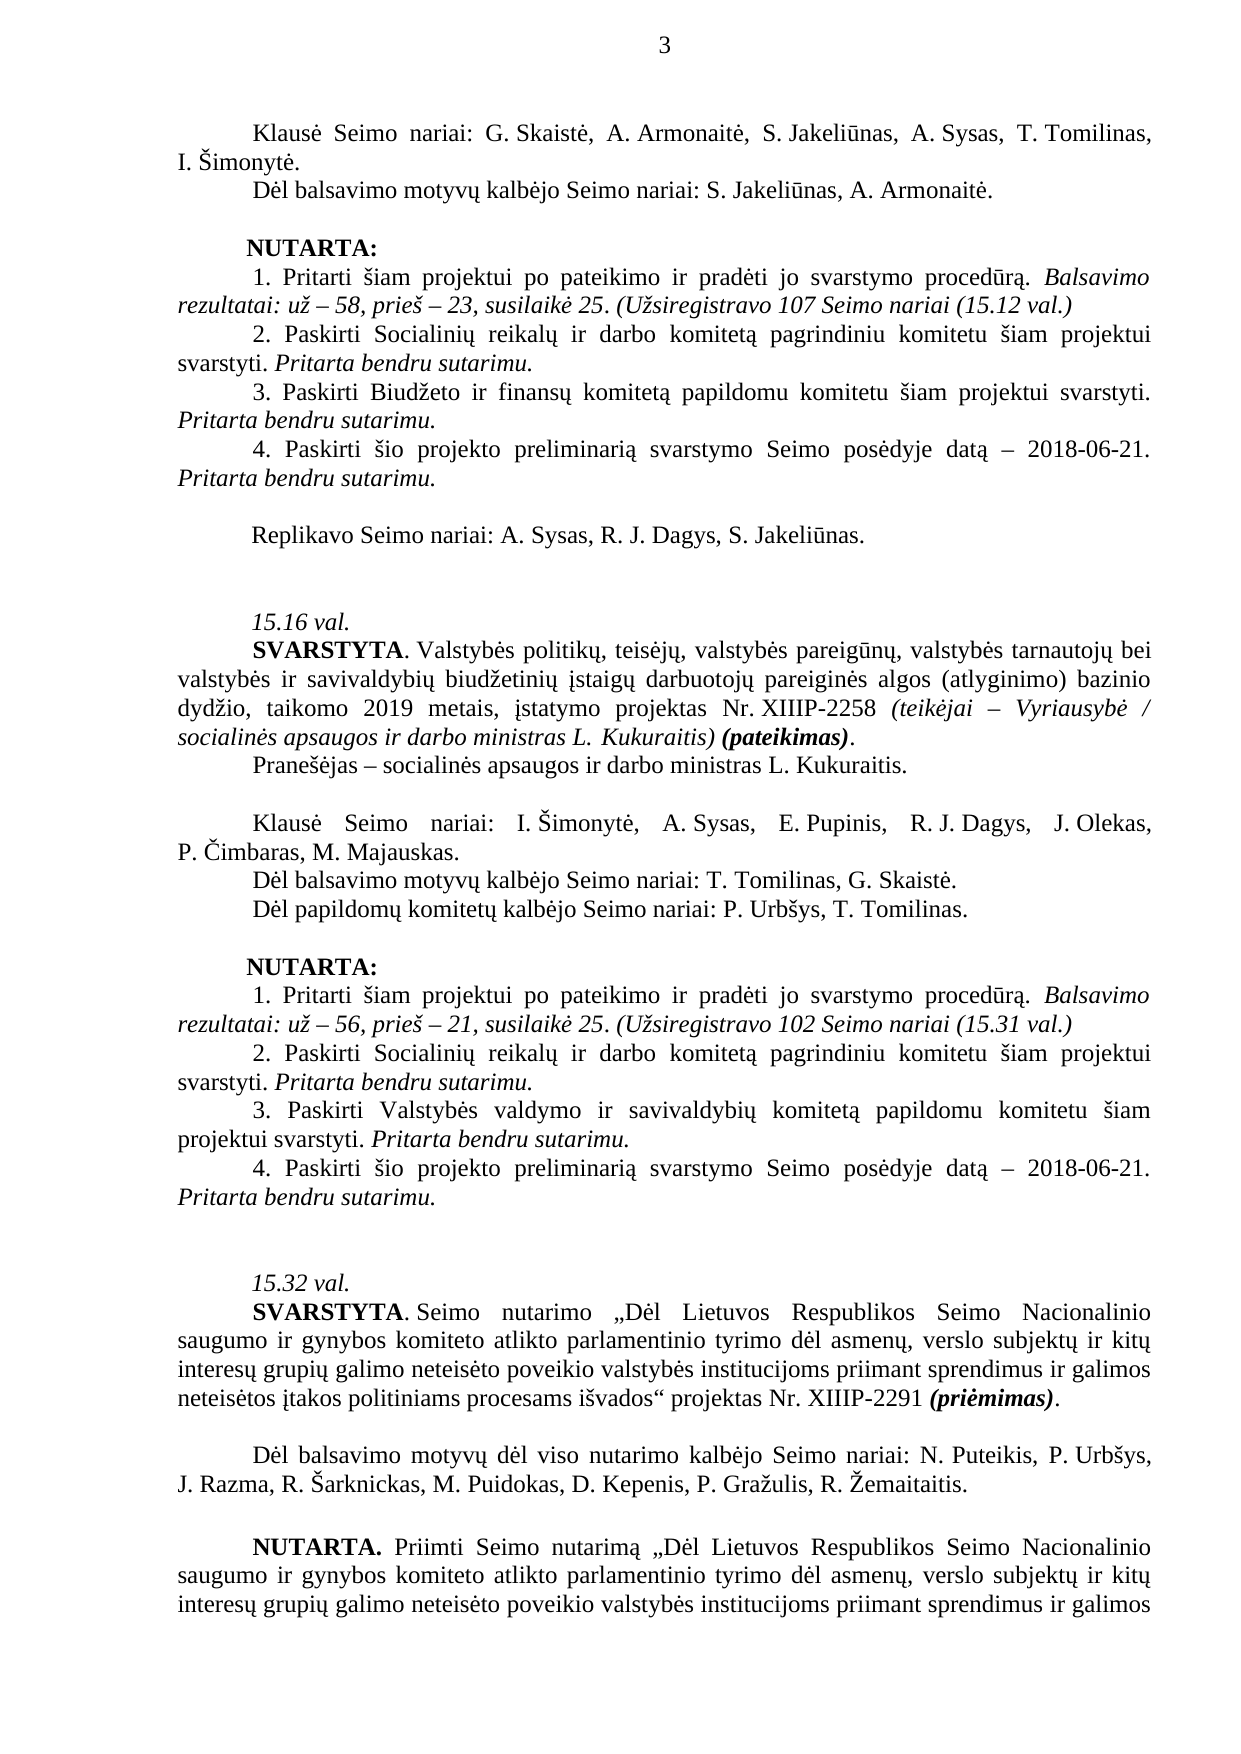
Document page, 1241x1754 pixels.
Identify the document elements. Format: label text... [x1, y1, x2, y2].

text NUTARTA: [177, 233, 1152, 262]
text Replikavo Seimo nariai: A. Sysas, R. J. Dagys, S. Jakeliūnas. [177, 521, 1152, 549]
text Dėl balsavimo motyvų kalbėjo Seimo nariai: T. Tomilinas, G. Skaistė. [177, 866, 1152, 894]
text 4. Paskirti šio projekto preliminarią svarstymo Seimo posėdyje datą – 2018-06-21. Pritarta bendru sutarimu. [177, 434, 1152, 492]
text SVARSTYTA. Seimo nutarimo „Dėl Lietuvos Respublikos Seimo Nacionalinio saugumo ir gynybos komiteto atlikto parlamentinio tyrimo dėl asmenų, verslo subjektų ir kitų interesų grupių galimo neteisėto poveikio valstybės institucijoms priimant sprendimus ir galimos neteisėtos įtakos politiniams procesams išvados“ projektas Nr. XIIIP-2291 (priėmimas). [177, 1297, 1152, 1412]
text 15.16 val. [177, 607, 1152, 636]
text 4. Paskirti šio projekto preliminarią svarstymo Seimo posėdyje datą – 2018-06-21. Pritarta bendru sutarimu. [177, 1153, 1152, 1211]
text Pranešėjas – socialinės apsaugos ir darbo ministras L. Kukuraitis. [177, 751, 1152, 779]
text Klausė Seimo nariai: I. Šimonytė, A. Sysas, E. Pupinis, R. J. Dagys, J. Olekas, P. Čimbaras, M. Majauskas. [177, 808, 1152, 866]
text 15.32 val. [177, 1268, 1152, 1297]
text 1. Pritarti šiam projektui po pateikimo ir pradėti jo svarstymo procedūrą. Balsavimo rezultatai: už – 58, prieš – 23, susilaikė 25. (Užsiregistravo 107 Seimo nariai (15.12 val.) [177, 262, 1152, 319]
text NUTARTA: [177, 952, 1152, 981]
text 1. Pritarti šiam projektui po pateikimo ir pradėti jo svarstymo procedūrą. Balsavimo rezultatai: už – 56, prieš – 21, susilaikė 25. (Užsiregistravo 102 Seimo nariai (15.31 val.) [177, 981, 1152, 1038]
text Dėl balsavimo motyvų kalbėjo Seimo nariai: S. Jakeliūnas, A. Armonaitė. [177, 176, 1152, 204]
text SVARSTYTA. Valstybės politikų, teisėjų, valstybės pareigūnų, valstybės tarnautojų bei valstybės ir savivaldybių biudžetinių įstaigų darbuotojų pareiginės algos (atlyginimo) bazinio dydžio, taikomo 2019 metais, įstatymo projektas Nr. XIIIP-2258 (teikėjai – Vyriausybė / socialinės apsaugos ir darbo ministras L. Kukuraitis) (pateikimas). [177, 636, 1152, 751]
text Dėl papildomų komitetų kalbėjo Seimo nariai: P. Urbšys, T. Tomilinas. [177, 894, 1152, 923]
text Dėl balsavimo motyvų dėl viso nutarimo kalbėjo Seimo nariai: N. Puteikis, P. Urbšys, J. Razma, R. Šarknickas, M. Puidokas, D. Kepenis, P. Gražulis, R. Žemaitaitis. [177, 1441, 1152, 1498]
text Klausė Seimo nariai: G. Skaistė, A. Armonaitė, S. Jakeliūnas, A. Sysas, T. Tomilinas, I. Šimonytė. [177, 118, 1152, 176]
text 3. Paskirti Biudžeto ir finansų komitetą papildomu komitetu šiam projektui svarstyti. Pritarta bendru sutarimu. [177, 377, 1152, 434]
text 3. Paskirti Valstybės valdymo ir savivaldybių komitetą papildomu komitetu šiam projektui svarstyti. Pritarta bendru sutarimu. [177, 1096, 1152, 1153]
text NUTARTA. Priimti Seimo nutarimą „Dėl Lietuvos Respublikos Seimo Nacionalinio saugumo ir gynybos komiteto atlikto parlamentinio tyrimo dėl asmenų, verslo subjektų ir kitų interesų grupių galimo neteisėto poveikio valstybės institucijoms priimant sprendimus ir galimos [177, 1532, 1152, 1618]
text 2. Paskirti Socialinių reikalų ir darbo komitetą pagrindiniu komitetu šiam projektui svarstyti. Pritarta bendru sutarimu. [177, 319, 1152, 377]
text 2. Paskirti Socialinių reikalų ir darbo komitetą pagrindiniu komitetu šiam projektui svarstyti. Pritarta bendru sutarimu. [177, 1038, 1152, 1096]
